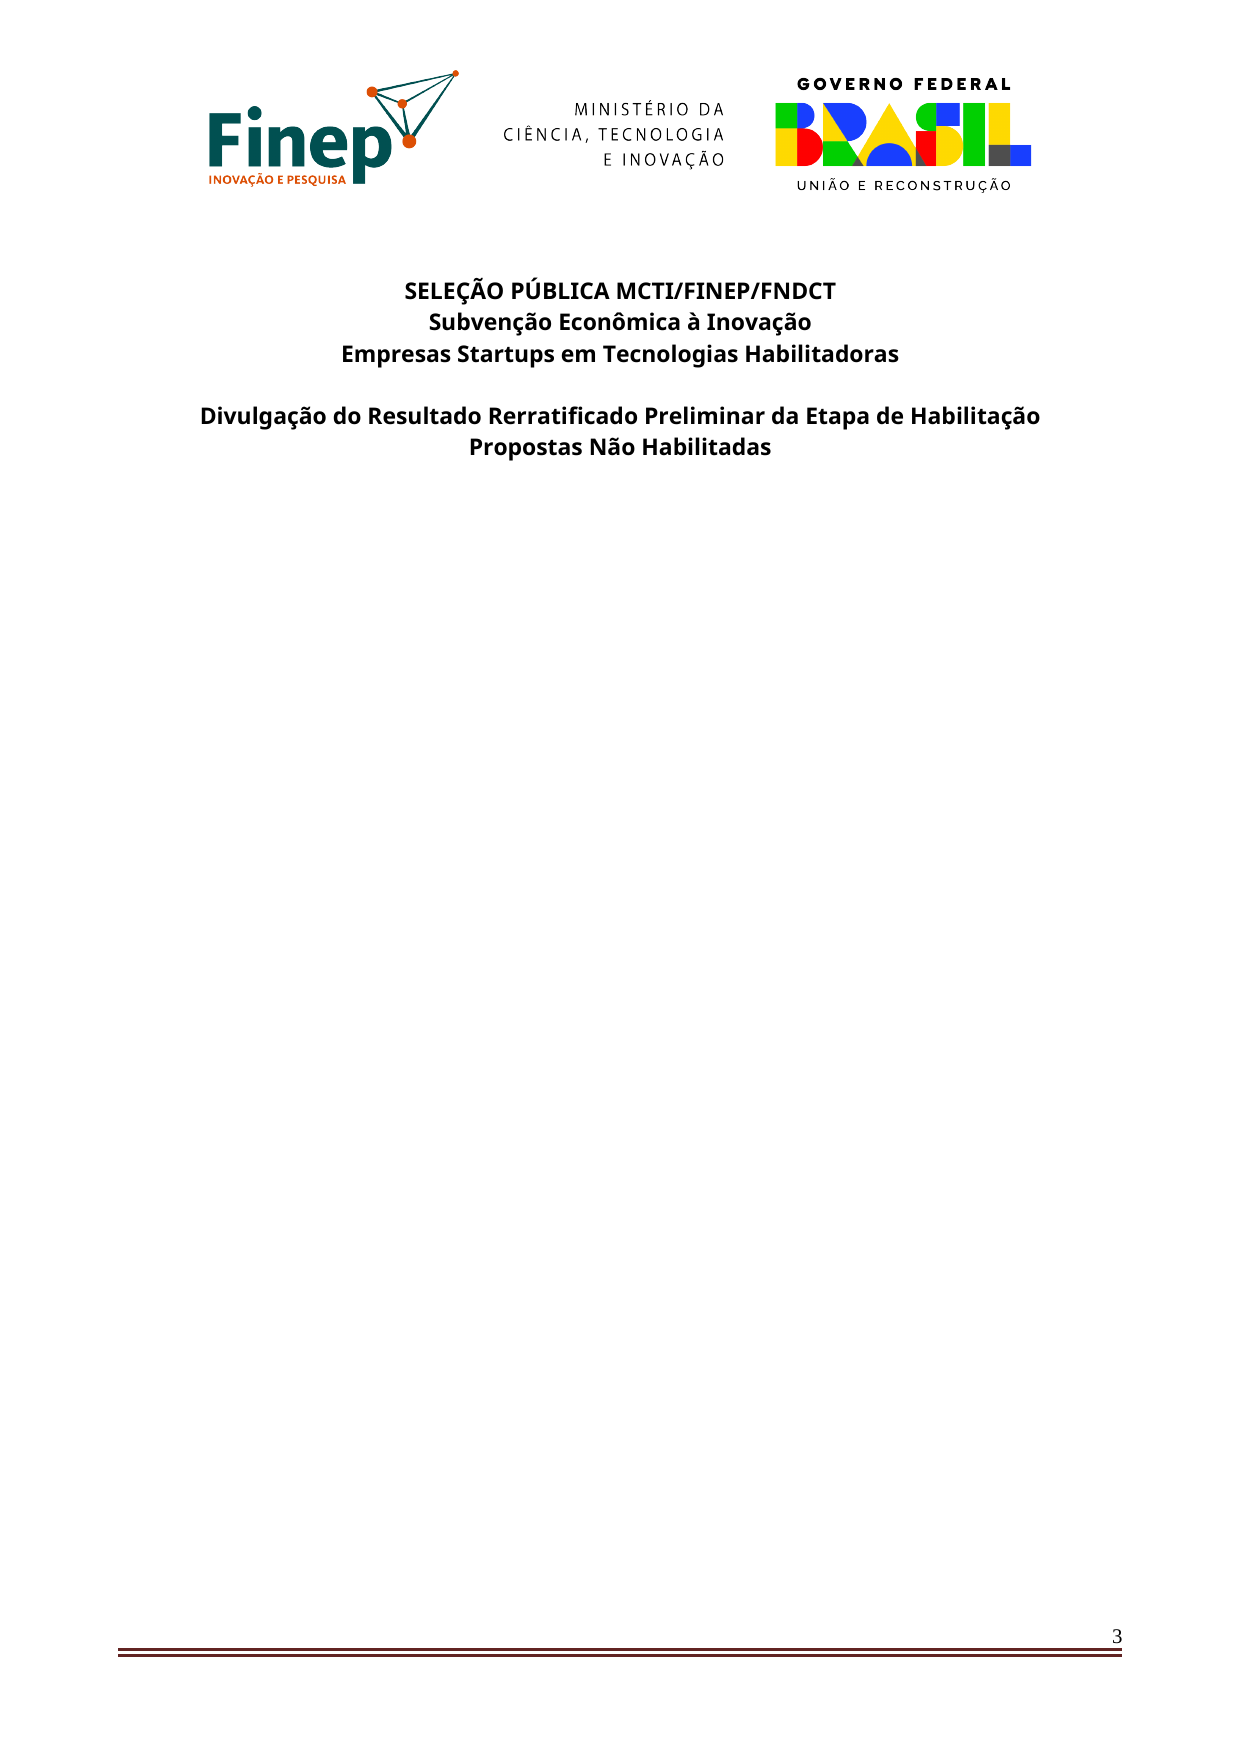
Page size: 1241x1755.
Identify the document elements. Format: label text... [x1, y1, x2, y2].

text Divulgação do Resultado Rerratificado Preliminar da Etapa de Habilitação [118, 400, 1122, 431]
text Empresas Startups em Tecnologias Habilitadoras [118, 338, 1122, 369]
text SELEÇÃO PÚBLICA MCTI/FINEP/FNDCT [118, 275, 1122, 306]
text Propostas Não Habilitadas [118, 431, 1122, 463]
text Subvenção Econômica à Inovação [118, 306, 1122, 338]
